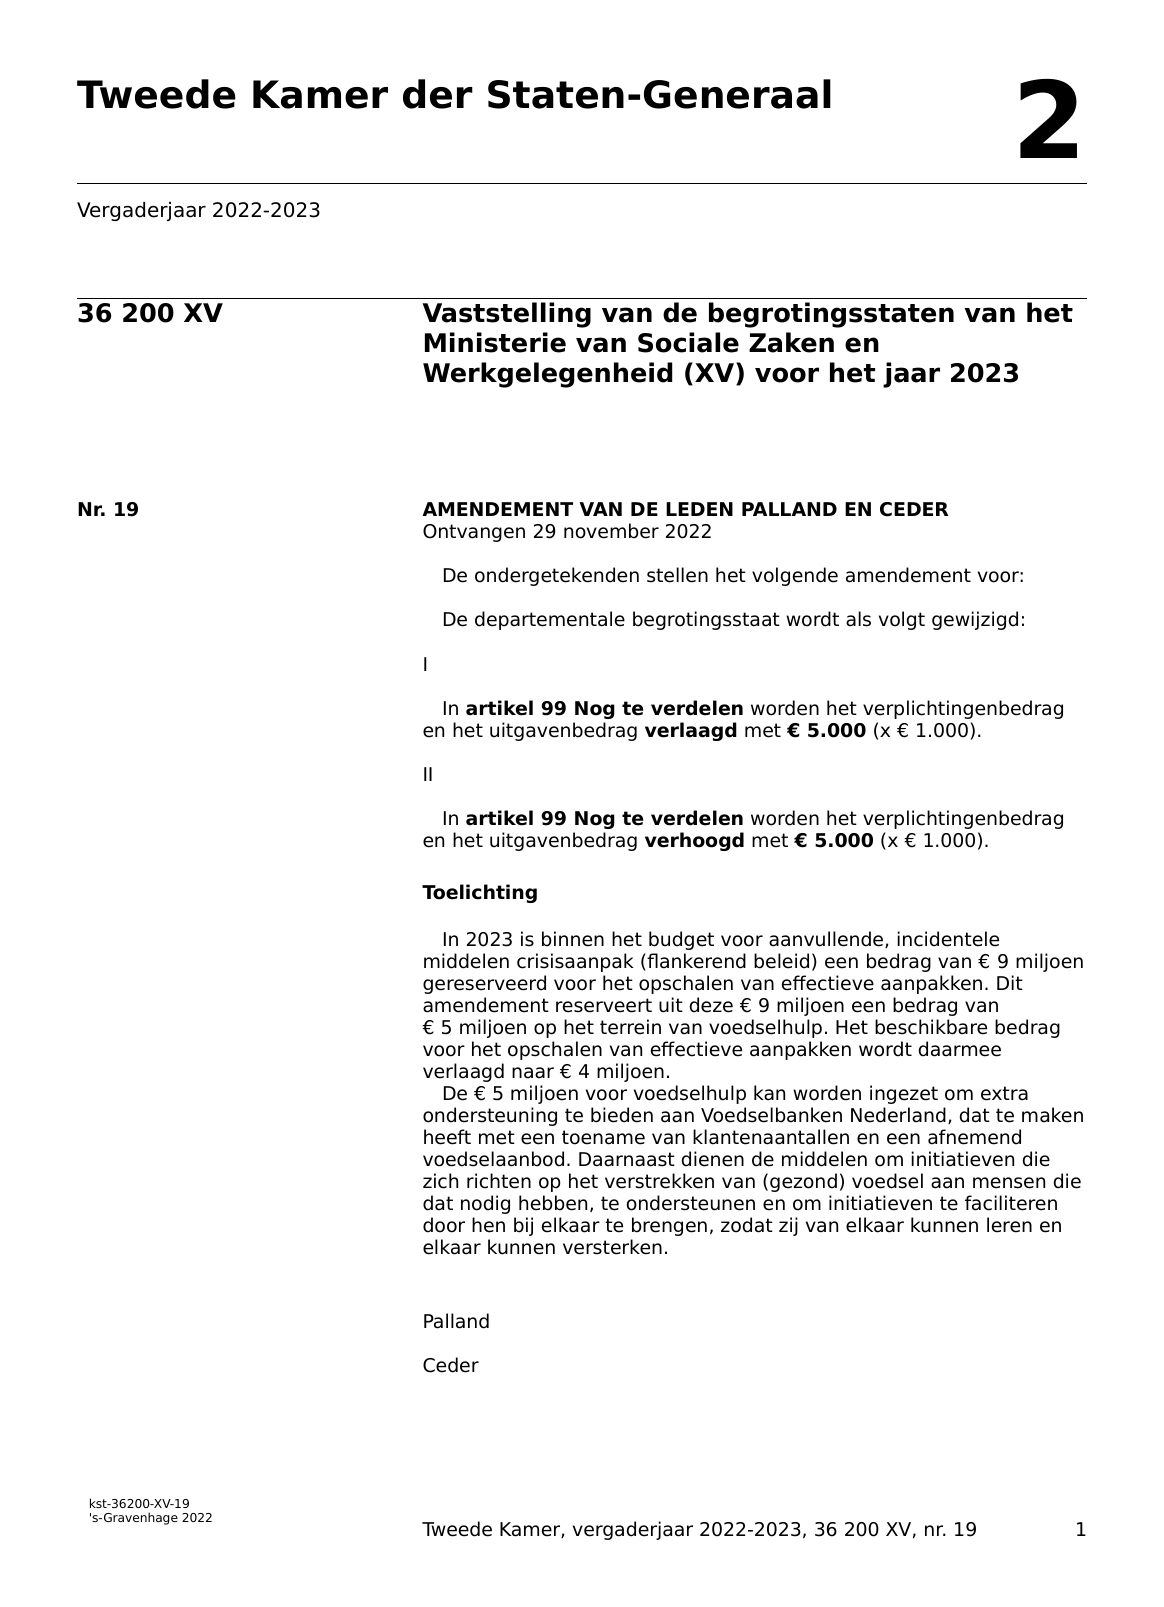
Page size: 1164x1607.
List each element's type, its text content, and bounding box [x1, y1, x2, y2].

text Ontvangen 29 november 2022 [422, 521, 1087, 543]
text II [422, 764, 1087, 786]
subtitle Nr. 19 AMENDEMENT VAN DE LEDEN PALLAND EN CEDER [77, 499, 1087, 521]
text De ondergetekenden stellen het volgende amendement voor: [422, 565, 1087, 587]
text De € 5 miljoen voor voedselhulp kan worden ingezet om extra ondersteuning te bieden aan Voedselbanken Nederland, dat te maken heeft met een toename van klantenaantallen en een afnemend voedselaanbod. Daarnaast dienen de middelen om initiatieven die zich richten op het verstrekken van (gezond) voedsel aan mensen die dat nodig hebben, te ondersteunen en om initiatieven te faciliteren door hen bij elkaar te brengen, zodat zij van elkaar kunnen leren en elkaar kunnen versterken. [422, 1083, 1087, 1259]
subtitle 36 200 XV Vaststelling van de begrotingsstaten van het Ministerie van Sociale Zaken en Werkgelegenheid (XV) voor het jaar 2023 [77, 299, 1087, 388]
text Palland Ceder [422, 1289, 1087, 1377]
text De departementale begrotingsstaat wordt als volgt gewijzigd: [422, 609, 1087, 631]
subtitle Toelichting [422, 882, 1087, 904]
table_cell Vergaderjaar 2022-2023 [77, 184, 1087, 298]
text I [422, 653, 1087, 676]
text In 2023 is binnen het budget voor aanvullende, incidentele middelen crisisaanpak (flankerend beleid) een bedrag van € 9 miljoen gereserveerd voor het opschalen van effectieve aanpakken. Dit amendement reserveert uit deze € 9 miljoen een bedrag van € 5 miljoen op het terrein van voedselhulp. Het beschikbare bedrag voor het opschalen van effectieve aanpakken wordt daarmee verlaagd naar € 4 miljoen. [422, 929, 1087, 1083]
text In artikel 99 Nog te verdelen worden het verplichtingenbedrag en het uitgavenbedrag verlaagd met € 5.000 (x € 1.000). [422, 698, 1087, 742]
text kst-36200-XV-19 [88, 1497, 323, 1511]
text In artikel 99 Nog te verdelen worden het verplichtingenbedrag en het uitgavenbedrag verhoogd met € 5.000 (x € 1.000). [422, 808, 1087, 852]
table_header 2 [886, 59, 1087, 183]
table_header Tweede Kamer der Staten-Generaal [77, 59, 886, 183]
text 's-Gravenhage 2022 [88, 1511, 323, 1525]
